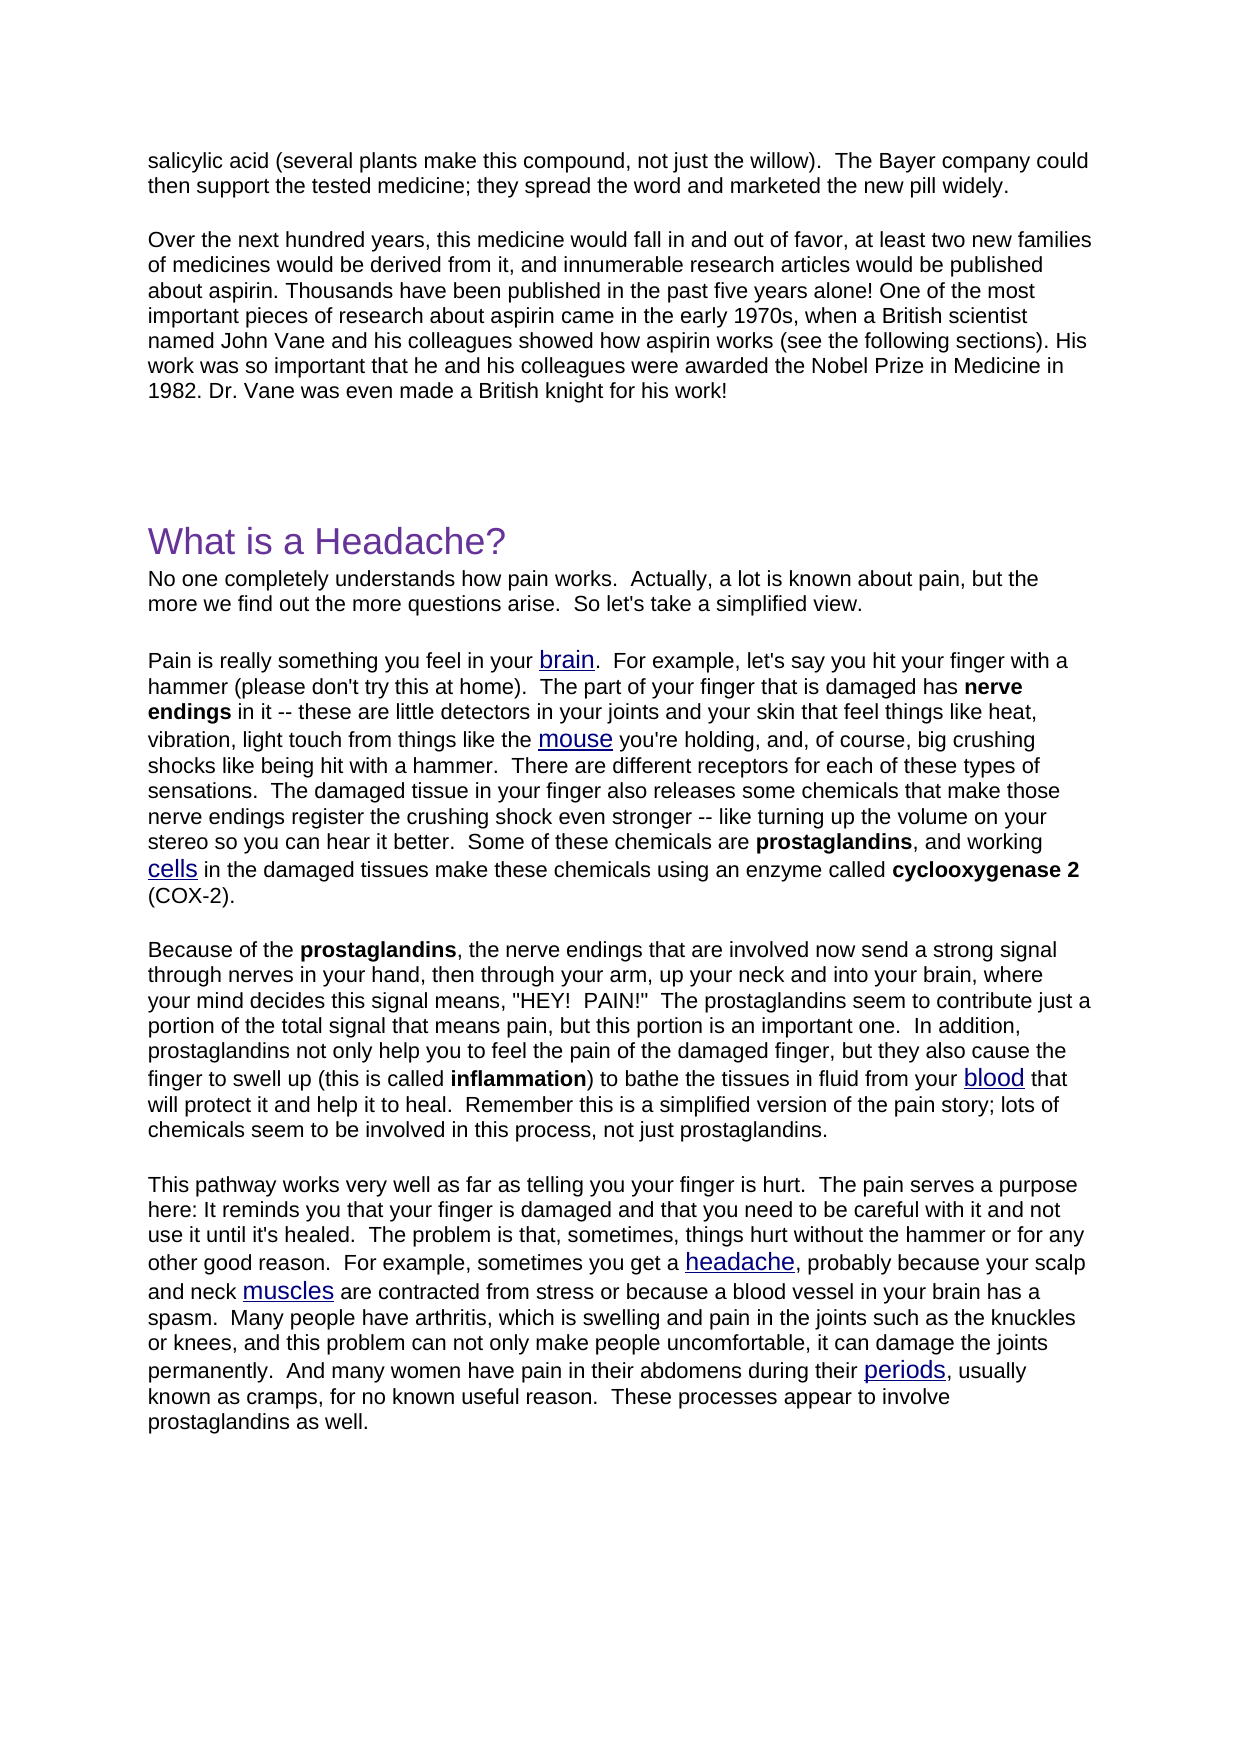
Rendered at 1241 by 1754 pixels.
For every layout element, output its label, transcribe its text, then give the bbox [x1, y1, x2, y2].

text No one completely understands how pain works. Actually, a lot is known about pain, but the more we find out the more questions arise. So let's take a simplified view. [148, 566, 1093, 616]
text Over the next hundred years, this medicine would fall in and out of favor, at least two new families of medicines would be derived from it, and innumerable research articles would be published about aspirin. Thousands have been published in the past five years alone! One of the most important pieces of research about aspirin came in the early 1970s, when a British scientist named John Vane and his colleagues showed how aspirin works (see the following sections). His work was so important that he and his colleagues were awarded the Nobel Prize in Medicine in 1982. Dr. Vane was even made a British knight for his work! [148, 227, 1093, 404]
subtitle What is a Headache? [148, 519, 1093, 563]
text Pain is really something you feel in your brain. For example, let's say you hit your finger with a hammer (please don't try this at home). The part of your finger that is damaged has nerve endings in it -- these are little detectors in your joints and your skin that feel things like heat, vibration, light touch from things like the mouse you're holding, and, of course, big crushing shocks like being hit with a hammer. There are different receptors for each of these types of sensations. The damaged tissue in your finger also releases some chemicals that make those nerve endings register the crushing shock even stronger -- like turning up the volume on your stereo so you can hear it better. Some of these chemicals are prostaglandins, and working cells in the damaged tissues make these chemicals using an enzyme called cyclooxygenase 2 (COX-2). [148, 645, 1093, 908]
text salicylic acid (several plants make this compound, not just the willow). The Bayer company could then support the tested medicine; they spread the word and marketed the new pill widely. [148, 148, 1093, 198]
text This pathway works very well as far as telling you your finger is hurt. The pain serves a purpose here: It reminds you that your finger is damaged and that you need to be careful with it and not use it until it's healed. The problem is that, sometimes, things hurt without the hammer or for any other good reason. For example, sometimes you get a headache, probably because your scalp and neck muscles are contracted from stress or because a blood vessel in your brain has a spasm. Many people have arthritis, which is swelling and pain in the joints such as the knuckles or knees, and this problem can not only make people uncomfortable, it can damage the joints permanently. And many women have pain in their abdomens during their periods, usually known as cramps, for no known useful reason. These processes appear to involve prostaglandins as well. [148, 1172, 1093, 1434]
text Because of the prostaglandins, the nerve endings that are involved now send a strong signal through nerves in your hand, then through your arm, up your neck and into your brain, where your mind decides this signal means, "HEY! PAIN!" The prostaglandins seem to contribute just a portion of the total signal that means pain, but this portion is an important one. In addition, prostaglandins not only help you to feel the pain of the damaged finger, but they also cause the finger to swell up (this is called inflammation) to bathe the tissues in fluid from your blood that will protect it and help it to heal. Remember this is a simplified version of the pain story; lots of chemicals seem to be involved in this process, not just prostaglandins. [148, 937, 1093, 1142]
